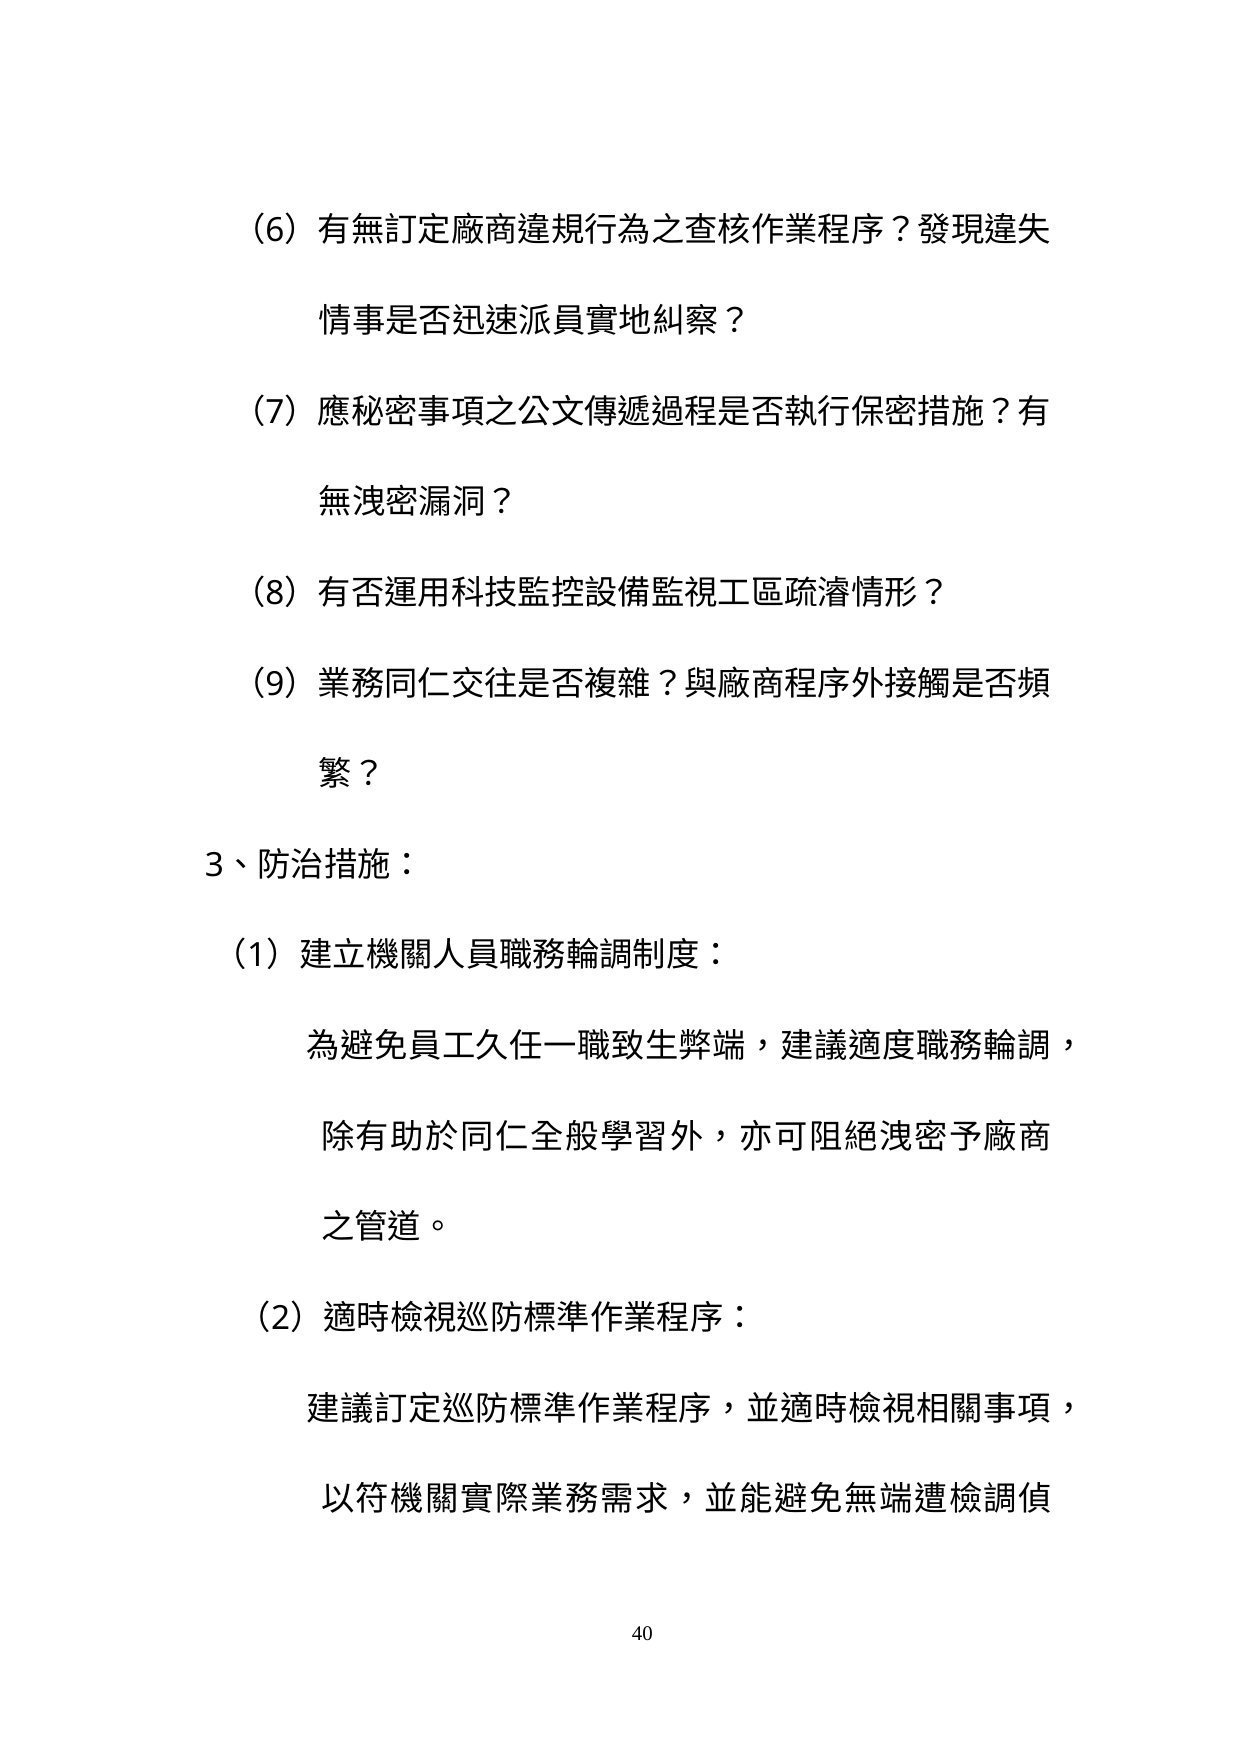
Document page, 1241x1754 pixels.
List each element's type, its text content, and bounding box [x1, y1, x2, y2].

list 建議訂定巡防標準作業程序，並適時檢視相關事項，以符機關實際業務需求，並能避免無端遭檢調偵查訟累。 [287, 1350, 1053, 1531]
list 為避免員工久任一職致生弊端，建議適度職務輪調，除有助於同仁全般學習外，亦可阻絕洩密予廠商之管道。 [287, 987, 1053, 1259]
text （2）適時檢視巡防標準作業程序： [237, 1259, 1053, 1350]
text （8）有否運用科技監控設備監視工區疏濬情形？ [232, 534, 1053, 625]
list （1）建立機關人員職務輪調制度： [187, 897, 1053, 987]
text （6）有無訂定廠商違規行為之查核作業程序？發現違失情事是否迅速派員實地糾察？ [232, 172, 1053, 353]
text 3、防治措施： [187, 806, 1053, 897]
text （9）業務同仁交往是否複雜？與廠商程序外接觸是否頻繁？ [232, 625, 1053, 806]
text （7）應秘密事項之公文傳遞過程是否執行保密措施？有無洩密漏洞？ [232, 353, 1053, 534]
